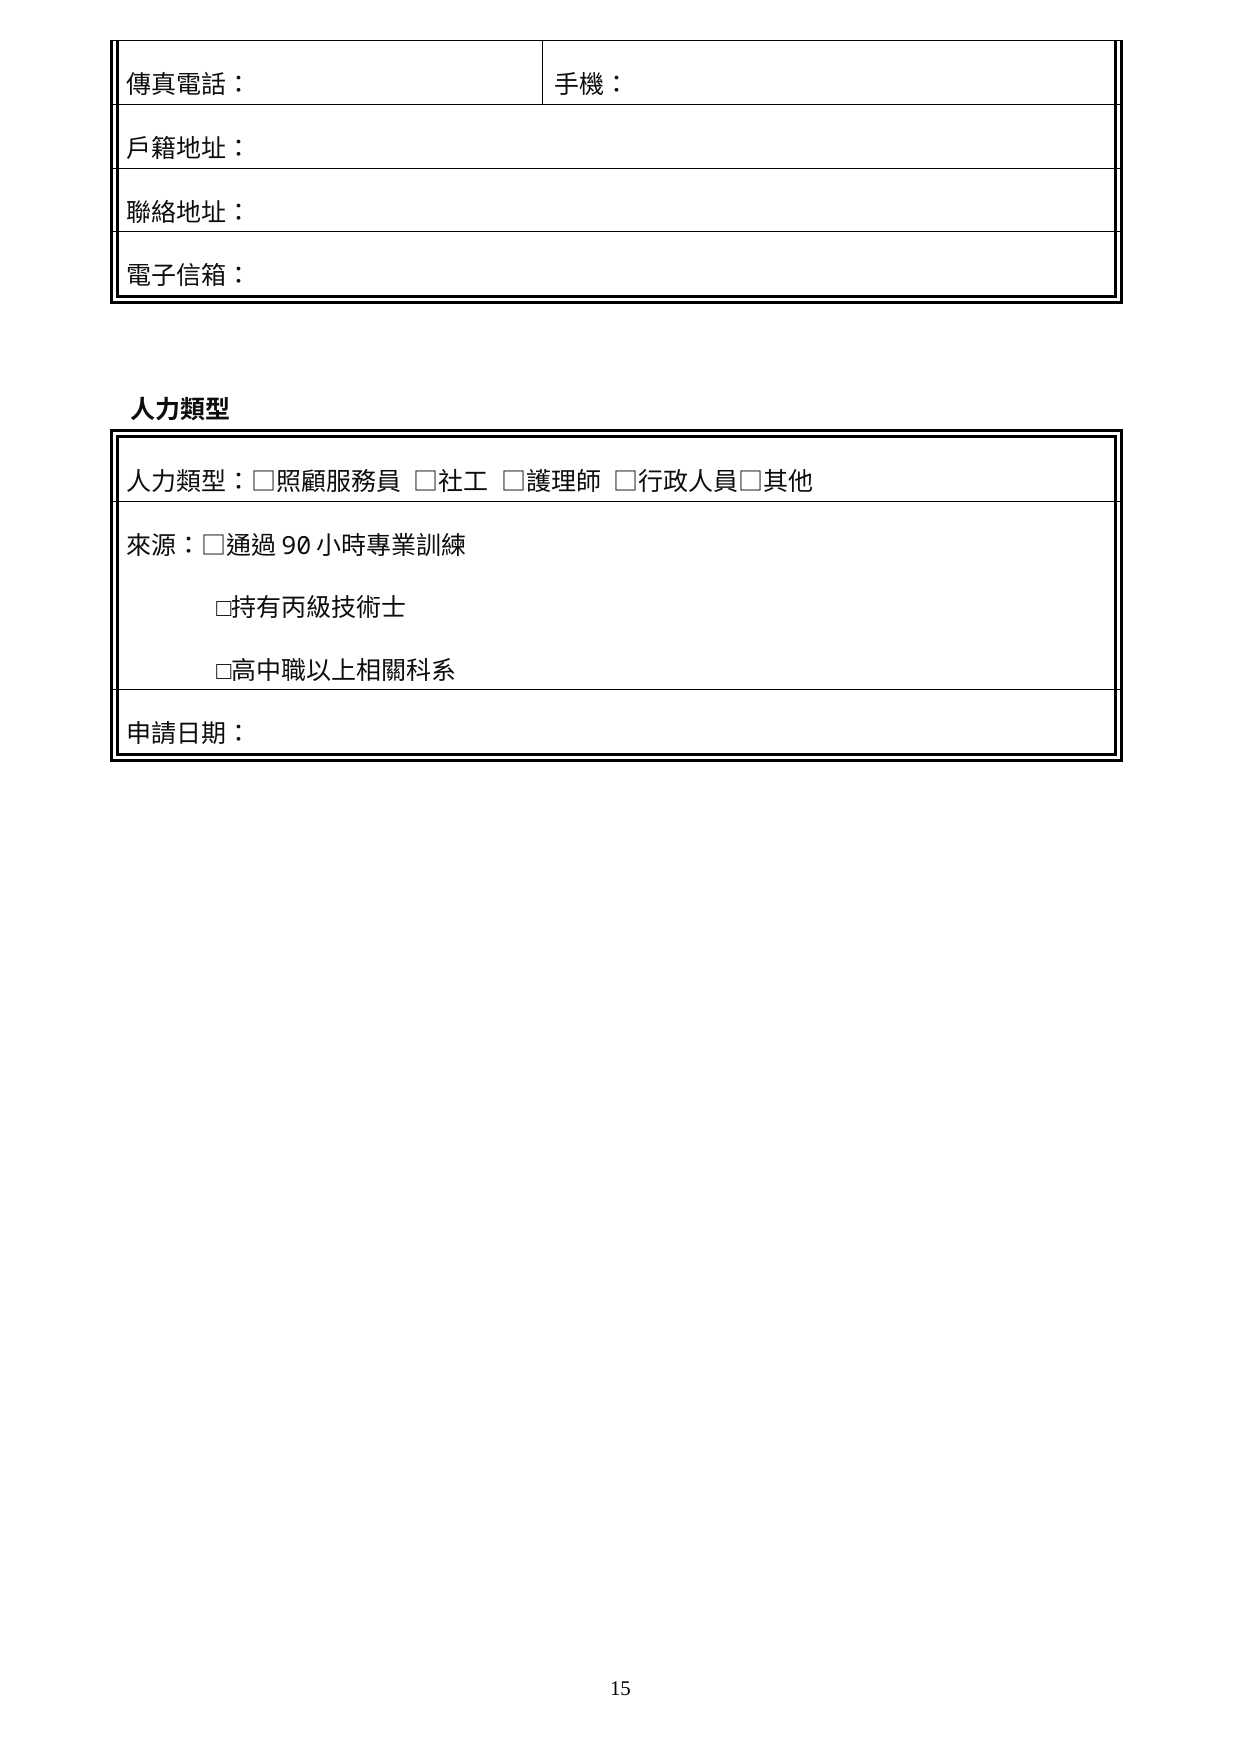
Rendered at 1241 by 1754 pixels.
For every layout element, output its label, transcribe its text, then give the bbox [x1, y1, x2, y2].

table_cell 傳真電話： [119, 41, 542, 104]
table_cell 戶籍地址： [119, 105, 1114, 167]
table_header 人力類型：□照顧服務員 □社工 □護理師 □行政人員□其他 [115, 432, 1119, 501]
table_cell 來源：□通過90小時專業訓練 □持有丙級技術士 □高中職以上相關科系 [119, 502, 1114, 689]
table_cell 申請日期： [119, 690, 1114, 753]
table_cell 電子信箱： [119, 232, 1114, 294]
table_cell 聯絡地址： [119, 169, 1114, 231]
text 人力類型 [100, 366, 1165, 429]
table_cell 手機： [543, 41, 1114, 104]
